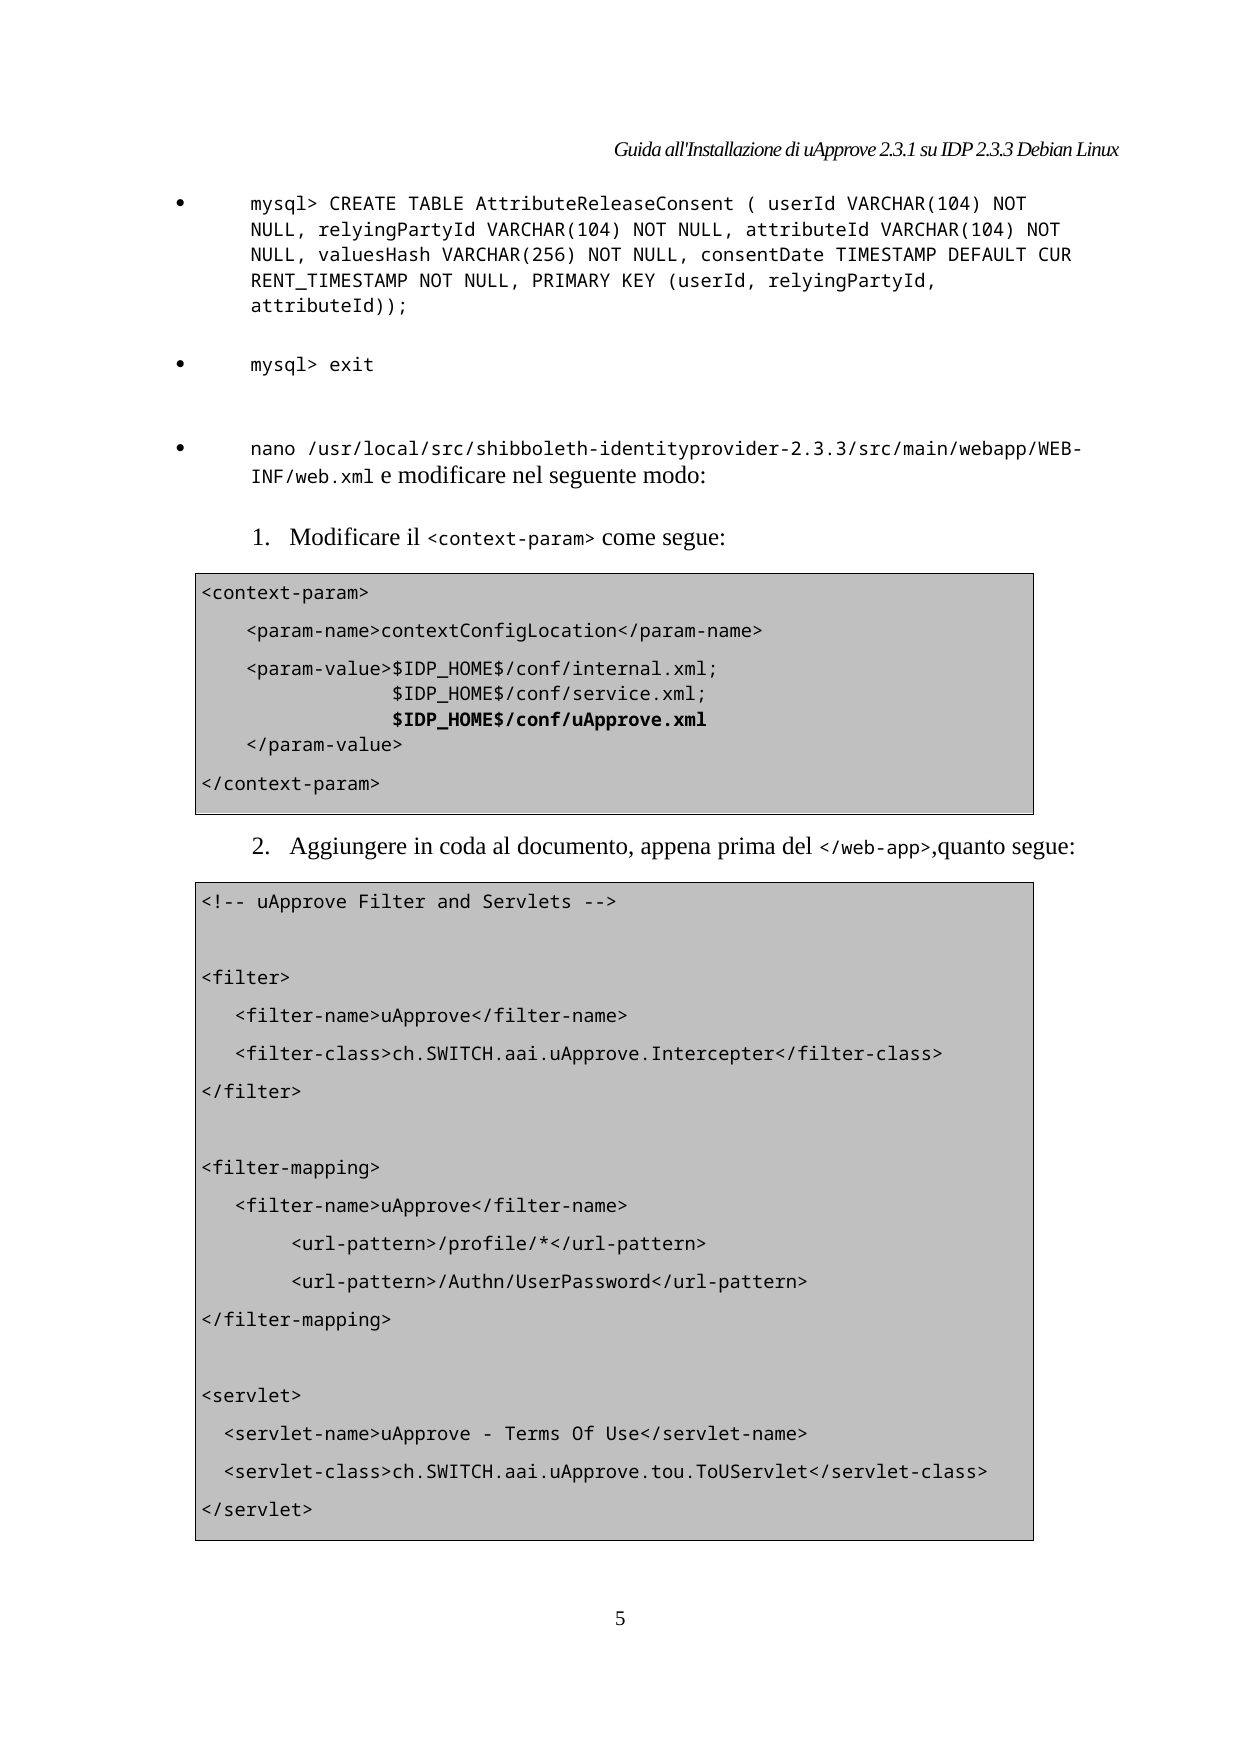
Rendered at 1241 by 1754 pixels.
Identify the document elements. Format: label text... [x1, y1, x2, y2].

table_header <!-- uApprove Filter and Servlets --> <filter> <filter-name>uApprove</filter-name> <filter-class>ch.SWITCH.aai.uApprove.Intercepter</filter-class> </filter> <filter-mapping> <filter-name>uApprove</filter-name> <url-pattern>/profile/*</url-pattern> <url-pattern>/Authn/UserPassword</url-pattern> </filter-mapping> <servlet> <servlet-name>uApprove - Terms Of Use</servlet-name> <servlet-class>ch.SWITCH.aai.uApprove.tou.ToUServlet</servlet-class> </servlet> [196, 883, 1033, 1540]
list mysql> CREATE TABLE AttributeReleaseConsent ( userId VARCHAR(104) NOT NULL, relyingPartyId VARCHAR(104) NOT NULL, attributeId VARCHAR(104) NOT NULL, valuesHash VARCHAR(256) NOT NULL, consentDate TIMESTAMP DEFAULT CUR RENT_TIMESTAMP NOT NULL, PRIMARY KEY (userId, relyingPartyId, attributeId)); [177, 190, 1084, 346]
table_header <context-param> <param-name>contextConfigLocation</param-name> <param-value>$IDP_HOME$/conf/internal.xml; $IDP_HOME$/conf/service.xml; $IDP_HOME$/conf/uApprove.xml </param-value> </context-param> [196, 574, 1033, 813]
list Aggiungere in coda al documento, appena prima del </web-app>,quanto segue: [252, 831, 1122, 860]
list mysql> exit [177, 351, 1084, 430]
list nano /usr/local/src/shibboleth-identityprovider-2.3.3/src/main/webapp/WEB- INF/web.xml e modificare nel seguente modo: [177, 435, 1084, 518]
list Modificare il <context-param> come segue: [252, 522, 1122, 551]
